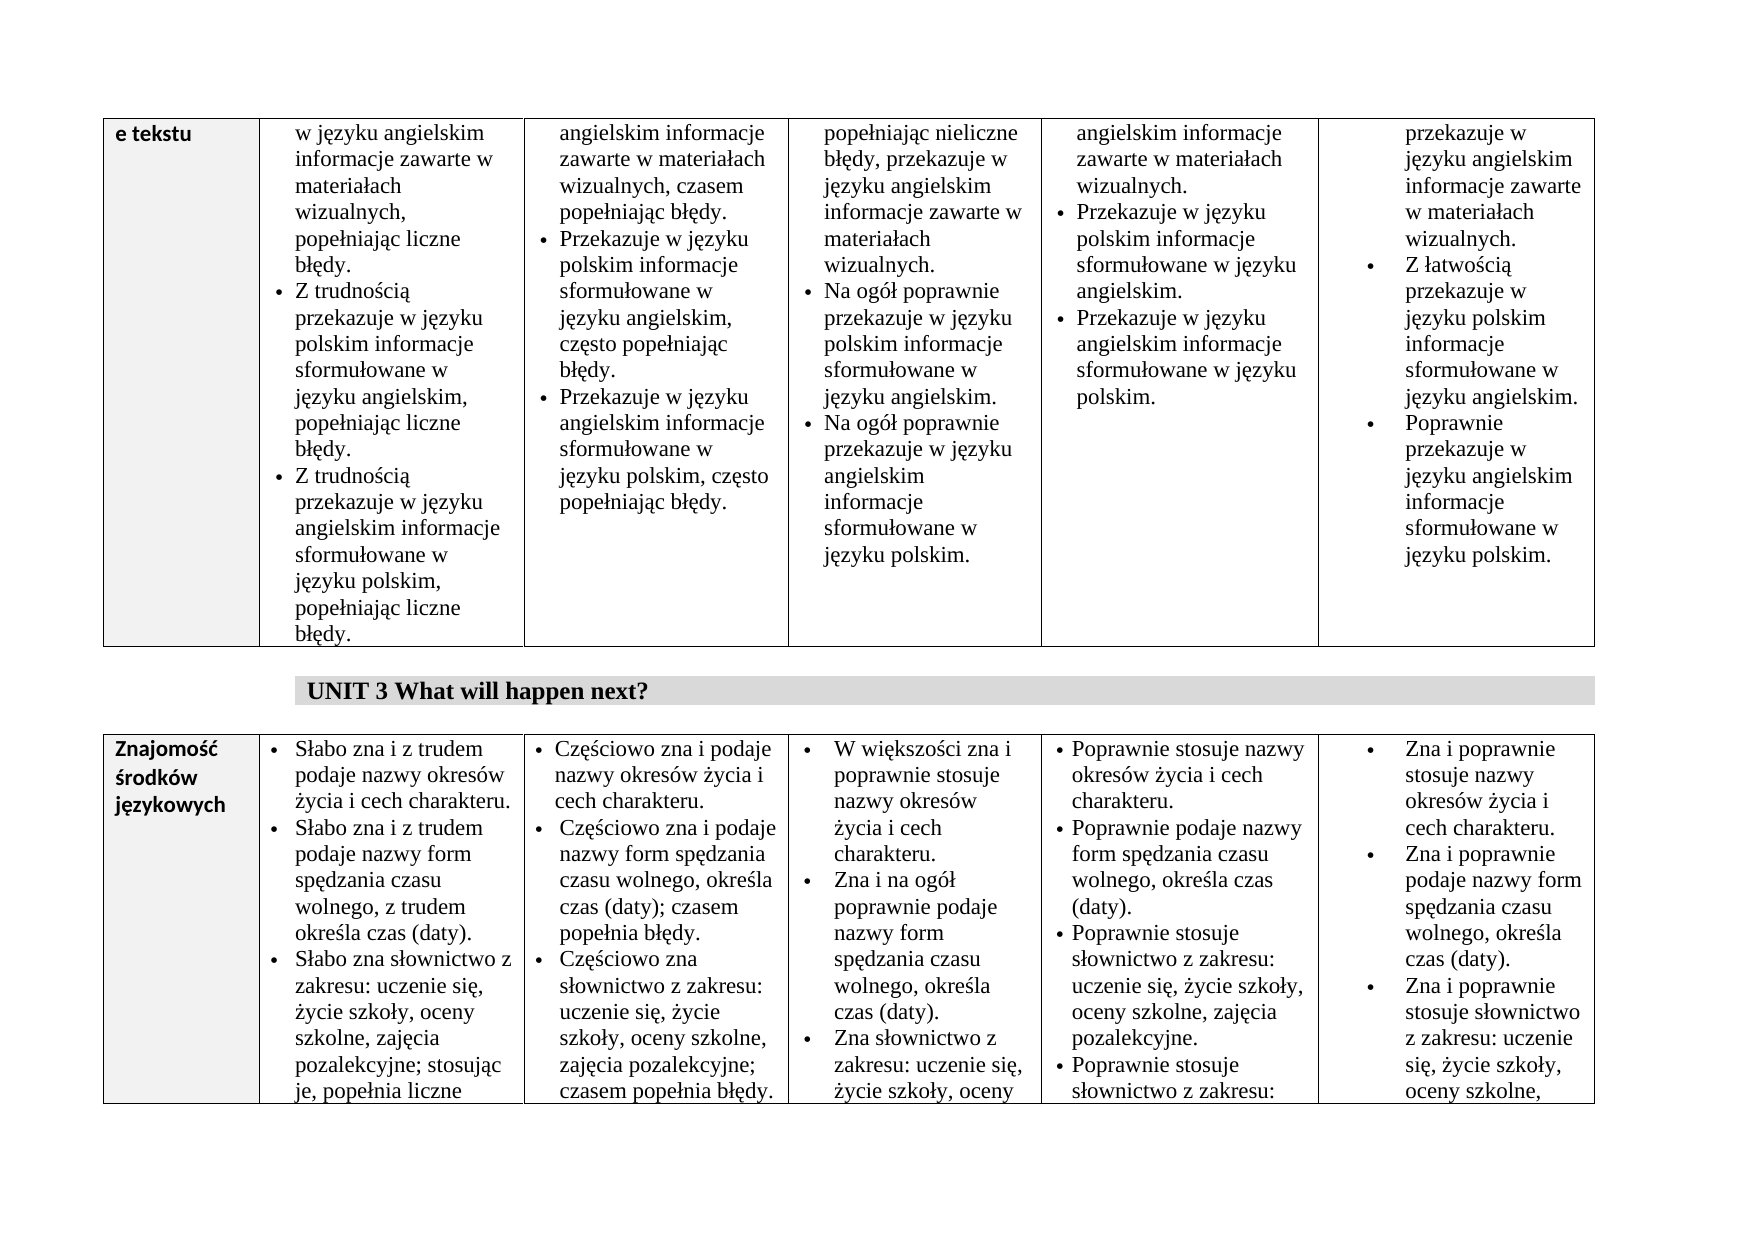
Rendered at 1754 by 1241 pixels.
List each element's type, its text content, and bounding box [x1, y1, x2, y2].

table_header Częściowo zna i podaje nazwy okresów życia i cech charakteru. Częściowo zna i podaje nazwy form spędzania czasu wolnego, określa czas (daty); czasem popełnia błędy. Częściowo zna słownictwo z zakresu: uczenie się, życie szkoły, oceny szkolne, zajęcia pozalekcyjne; czasem popełnia błędy. Częściowo zna słownictwo z zakresu: zagrożenie i ochrona środowiska naturalnego, pogoda; stosując je, czasem popełnia błędy. Częściowo zna nazwy wynalazków i stosując je, czasem popełnia błędy. Częściowo zna słownictwo z zakresu: środki transportu (turystyka kosmiczna) i stosując je, czasem popełnia błędy. Częściowo zna słownictwo z zakresu: media, i stosując je, czasem popełnia błędy. Częściowo zna zasady tworzenia zdań twierdzących, przeczących i pytających oraz krótkich odpowiedzi w czasie Present simple (do streszczenia akcji filmu/serialu); stosuje je, czasem popełniając błędy. Częściowo zna zasady tworzenia zdań twierdzących, przeczących i pytających oraz krótkich odpowiedzi w czasie Future simple (do przewidywania przyszłości); stosuje je, czasem popełniając błędy. Częściowo zna zasady tworzenia zaimków osobowych w funkcji dopełnienia (object pronouns) i stosuje je, czasem popełniając błędy. [525, 735, 788, 1103]
table_header Zna i poprawnie stosuje nazwy okresów życia i cech charakteru. Zna i poprawnie podaje nazwy form spędzania czasu wolnego, określa czas (daty). Zna i poprawnie stosuje słownictwo z zakresu: uczenie się, życie szkoły, oceny szkolne, zajęcia pozalekcyjne. Zna i poprawnie stosuje słownictwo z zakresu: uczenie się, życie szkoły, oceny szkolne, zajęcia pozalekcyjne. Zna i poprawnie stosuje nazwy wynalazków. Zna i poprawnie stosuje słownictwo z zakresu: środki transportu (turystyka kosmiczna). Zna i poprawnie stosuje słownictwo z zakresu: media. Zna zasady tworzenia zdań twierdzących, przeczących i pytających oraz krótkich odpowiedzi w czasie Present simple (do streszczenia akcji filmu/serialu) i zawsze poprawnie je stosuje. Zna i poprawnie stosuje zasady tworzenia zdań twierdzących, przeczących i pytających oraz krótkich odpowiedzi w czasie Future simple (do przewidywania przyszłości). Zna zasady tworzenia i zawsze poprawnie stosuje zaimki osobowe w funkcji dopełnienia (object pronouns). [1319, 735, 1594, 1103]
table_cell Bez trudu przekazuje w języku angielskim informacje zawarte w materiałach wizualnych. Z łatwością przekazuje w języku polskim informacje sformułowane w języku angielskim. Poprawnie przekazuje w języku angielskim informacje sformułowane w języku polskim. [1319, 119, 1594, 646]
table_cell angielskim informacje zawarte w materiałach wizualnych. Przekazuje w języku polskim informacje sformułowane w języku angielskim. Przekazuje w języku angielskim informacje sformułowane w języku polskim. [1042, 119, 1318, 646]
table_cell popełniając nieliczne błędy, przekazuje w języku angielskim informacje zawarte w materiałach wizualnych. Na ogół poprawnie przekazuje w języku polskim informacje sformułowane w języku angielskim. Na ogół poprawnie przekazuje w języku angielskim informacje sformułowane w języku polskim. [789, 119, 1041, 646]
table_header Słabo zna i z trudem podaje nazwy okresów życia i cech charakteru. Słabo zna i z trudem podaje nazwy form spędzania czasu wolnego, z trudem określa czas (daty). Słabo zna słownictwo z zakresu: uczenie się, życie szkoły, oceny szkolne, zajęcia pozalekcyjne; stosując je, popełnia liczne błędy. Słabo zna słownictwo z zakresu: zagrożenie i ochrona środowiska naturalnego, pogoda; stosując je, popełnia liczne błędy. Słabo zna nazwy wynalazków i stosując je, popełnia liczne błędy. Słabo zna słownictwo z zakresu: środki transportu (turystyka kosmiczna) i stosując je popełnia liczne błędy. Słabo zna słownictwo z zakresu: media, i stosując je, popełnia liczne błędy. Słabo zna zasady tworzenia zdań twierdzących, przeczących i pytających oraz krótkich odpowiedzi w czasie Present simple (do streszczenia akcji filmu/serialu) i stosując je, popełnia liczne błędy. Słabo zna zasady tworzenia zdań twierdzących, przeczących i pytających oraz krótkich odpowiedzi w czasie Future simple (do przewidywania przyszłości). Słabo zna zasady tworzenia zaimków osobowych w funkcji dopełnienia (object pronouns) i stosując je, popełnia liczne błędy. [260, 735, 523, 1103]
table_header Poprawnie stosuje nazwy okresów życia i cech charakteru. Poprawnie podaje nazwy form spędzania czasu wolnego, określa czas (daty). Poprawnie stosuje słownictwo z zakresu: uczenie się, życie szkoły, oceny szkolne, zajęcia pozalekcyjne. Poprawnie stosuje słownictwo z zakresu: [1042, 735, 1318, 1103]
table_cell w języku angielskim informacje zawarte w materiałach wizualnych, popełniając liczne błędy. Z trudnością przekazuje w języku polskim informacje sformułowane w języku angielskim, popełniając liczne błędy. Z trudnością przekazuje w języku angielskim informacje sformułowane w języku polskim, popełniając liczne błędy. [260, 119, 523, 646]
table_header UNIT 3 What will happen next? [295, 676, 1595, 705]
table_cell angielskim informacje zawarte w materiałach wizualnych, czasem popełniając błędy. Przekazuje w języku polskim informacje sformułowane w języku angielskim, często popełniając błędy. Przekazuje w języku angielskim informacje sformułowane w języku polskim, często popełniając błędy. [525, 119, 788, 646]
table_cell e tekstu [104, 119, 259, 646]
table_header Znajomość środków językowych [104, 735, 259, 1103]
table_header W większości zna i poprawnie stosuje nazwy okresów życia i cech charakteru. Zna i na ogół poprawnie podaje nazwy form spędzania czasu wolnego, określa czas (daty). Zna słownictwo z zakresu: uczenie się, życie szkoły, oceny szkolne, zajęcia pozalekcyjne, i najczęściej poprawnie je stosuje. Zna słownictwo z zakresu: zagrożenie i ochrona środowiska naturalnego, pogoda, i najczęściej poprawnie je stosuje. Zna nazwy wynalazków i najczęściej poprawnie je stosuje. Zna słownictwo z zakresu: środki transportu (turystyka kosmiczna) i najczęściej poprawnie je stosuje. Zna słownictwo z zakresu: media, i najczęściej poprawnie je stosuje. Zna zasady tworzenia zdań twierdzących, przeczących i pytających oraz krótkich odpowiedzi w czasie Present simple (do streszczenia akcji filmu/serialu); najczęściej poprawnie je stosuje. Zna zasady tworzenia zdań twierdzących, przeczących i pytających oraz krótkich odpowiedzi w czasie Future simple (do przewidywania przyszłości); najczęściej poprawnie je stosuje. Zna zasady tworzenia i najczęściej poprawnie stosuje zaimki osobowe w funkcji dopełnienia (object pronouns). [789, 735, 1041, 1103]
